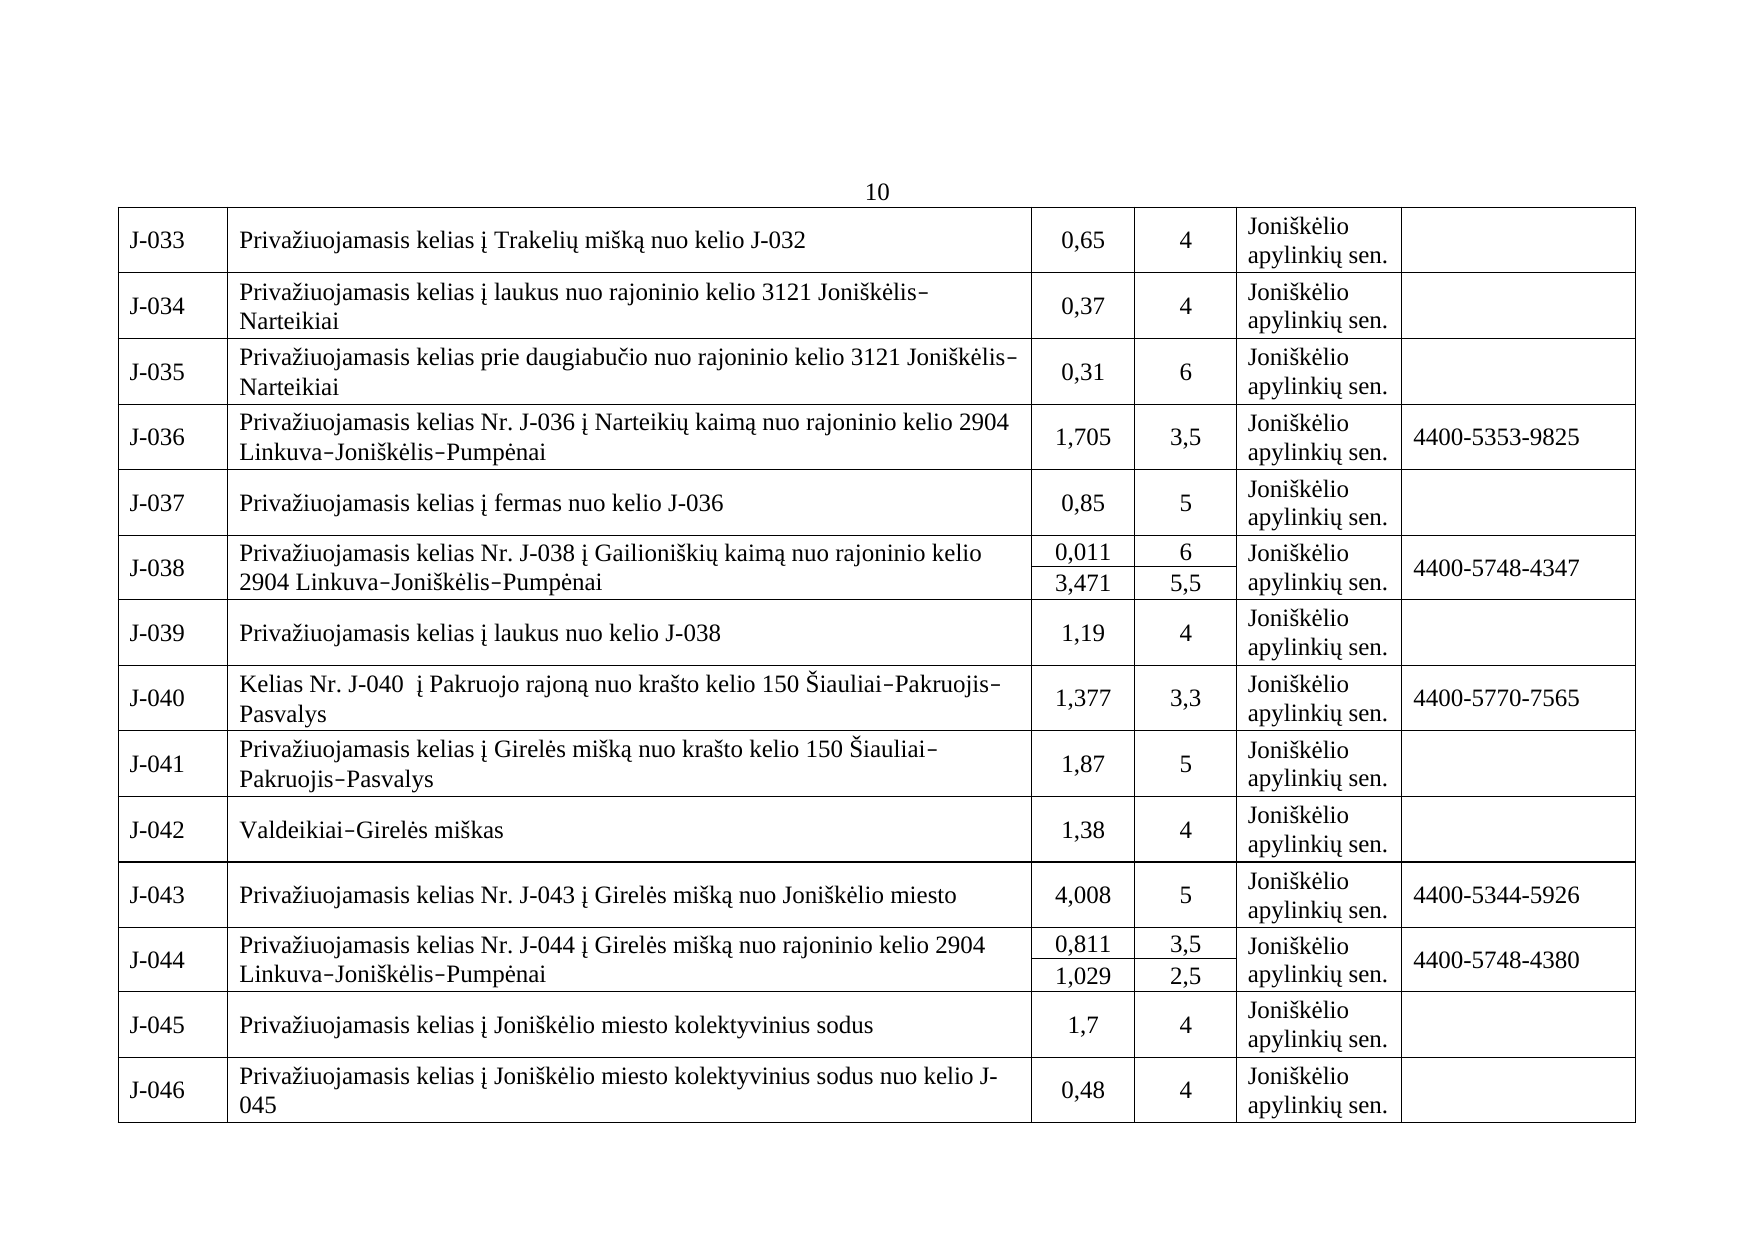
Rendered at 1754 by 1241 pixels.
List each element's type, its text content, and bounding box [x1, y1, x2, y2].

table_cell 4400-5748-4347 [1402, 536, 1635, 599]
table_cell 1,38 [1032, 797, 1134, 861]
table_cell 1,19 [1032, 600, 1134, 664]
table_cell 0,811 [1032, 928, 1134, 958]
table_cell [1402, 470, 1635, 535]
table_cell Privažiuojamasis kelias į laukus nuo kelio J-038 [228, 600, 1031, 664]
table_cell Joniškėlio apylinkių sen. [1237, 1058, 1401, 1122]
table_cell 4400-5748-4380 [1402, 928, 1635, 991]
table_cell Privažiuojamasis kelias į laukus nuo rajoninio kelio 3121 Joniškėlis–Narteikiai [228, 273, 1031, 338]
table_cell Joniškėlio apylinkių sen. [1237, 405, 1401, 469]
table_cell 4 [1135, 273, 1236, 338]
table_cell J-036 [119, 405, 227, 469]
table_cell 4 [1135, 1058, 1236, 1122]
table_cell 3,3 [1135, 666, 1236, 730]
table_cell 6 [1135, 536, 1236, 566]
table_cell Privažiuojamasis kelias Nr. J-044 į Girelės mišką nuo rajoninio kelio 2904 Linkuva–Joniškėlis–Pumpėnai [228, 928, 1031, 991]
table_cell [1402, 1058, 1635, 1122]
table_cell Joniškėlio apylinkių sen. [1237, 600, 1401, 664]
table_cell 3,5 [1135, 405, 1236, 469]
table_cell J-044 [119, 928, 227, 991]
table_cell J-035 [119, 339, 227, 403]
table_cell Joniškėlio apylinkių sen. [1237, 536, 1401, 599]
table_cell 0,48 [1032, 1058, 1134, 1122]
table_cell J-039 [119, 600, 227, 664]
table_cell Privažiuojamasis kelias prie daugiabučio nuo rajoninio kelio 3121 Joniškėlis–Narteikiai [228, 339, 1031, 403]
table_cell Privažiuojamasis kelias į Joniškėlio miesto kolektyvinius sodus [228, 992, 1031, 1057]
table_cell Joniškėlio apylinkių sen. [1237, 797, 1401, 861]
table_cell Joniškėlio apylinkių sen. [1237, 208, 1401, 272]
table_cell 4400-5353-9825 [1402, 405, 1635, 469]
table_cell 1,377 [1032, 666, 1134, 730]
table_cell Privažiuojamasis kelias į fermas nuo kelio J-036 [228, 470, 1031, 535]
table_cell 0,31 [1032, 339, 1134, 403]
table_cell 5,5 [1135, 567, 1236, 599]
table_cell 0,65 [1032, 208, 1134, 272]
table_cell 3,5 [1135, 928, 1236, 958]
table_cell 1,029 [1032, 959, 1134, 991]
table_cell 2,5 [1135, 959, 1236, 991]
table_cell J-038 [119, 536, 227, 599]
table_cell J-033 [119, 208, 227, 272]
table_cell Valdeikiai–Girelės miškas [228, 797, 1031, 861]
table_cell 4 [1135, 600, 1236, 664]
table_cell 1,705 [1032, 405, 1134, 469]
table_cell J-041 [119, 731, 227, 796]
table_cell Joniškėlio apylinkių sen. [1237, 992, 1401, 1057]
table_cell 4 [1135, 208, 1236, 272]
table_cell Joniškėlio apylinkių sen. [1237, 470, 1401, 535]
table_cell [1402, 339, 1635, 403]
table_cell 3,471 [1032, 567, 1134, 599]
table_cell J-045 [119, 992, 227, 1057]
table_cell 5 [1135, 470, 1236, 535]
table_cell J-034 [119, 273, 227, 338]
table_cell 0,011 [1032, 536, 1134, 566]
table_cell 0,37 [1032, 273, 1134, 338]
table_cell Privažiuojamasis kelias į Trakelių mišką nuo kelio J-032 [228, 208, 1031, 272]
table_cell Kelias Nr. J-040 į Pakruojo rajoną nuo krašto kelio 150 Šiauliai–Pakruojis–Pasvalys [228, 666, 1031, 730]
table_cell 4400-5344-5926 [1402, 863, 1635, 927]
table_cell Joniškėlio apylinkių sen. [1237, 863, 1401, 927]
table_cell Privažiuojamasis kelias į Girelės mišką nuo krašto kelio 150 Šiauliai–Pakruojis–Pasvalys [228, 731, 1031, 796]
table_cell 6 [1135, 339, 1236, 403]
table_cell J-043 [119, 863, 227, 927]
table_cell J-042 [119, 797, 227, 861]
table_cell [1402, 600, 1635, 664]
table_cell [1402, 273, 1635, 338]
table_cell 4,008 [1032, 863, 1134, 927]
table_cell 4 [1135, 797, 1236, 861]
table_cell [1402, 208, 1635, 272]
table_cell 4400-5770-7565 [1402, 666, 1635, 730]
table_cell J-040 [119, 666, 227, 730]
table_cell [1402, 731, 1635, 796]
table_cell Joniškėlio apylinkių sen. [1237, 273, 1401, 338]
table_cell [1402, 797, 1635, 861]
table_cell Privažiuojamasis kelias į Joniškėlio miesto kolektyvinius sodus nuo kelio J-045 [228, 1058, 1031, 1122]
table_cell Joniškėlio apylinkių sen. [1237, 928, 1401, 991]
table_cell 1,87 [1032, 731, 1134, 796]
table_cell 5 [1135, 731, 1236, 796]
table_cell Privažiuojamasis kelias Nr. J-036 į Narteikių kaimą nuo rajoninio kelio 2904 Linkuva–Joniškėlis–Pumpėnai [228, 405, 1031, 469]
table_cell 1,7 [1032, 992, 1134, 1057]
table_cell 0,85 [1032, 470, 1134, 535]
table_cell 4 [1135, 992, 1236, 1057]
table_cell Joniškėlio apylinkių sen. [1237, 339, 1401, 403]
table_cell Privažiuojamasis kelias Nr. J-043 į Girelės mišką nuo Joniškėlio miesto [228, 863, 1031, 927]
table_cell Privažiuojamasis kelias Nr. J-038 į Gailioniškių kaimą nuo rajoninio kelio 2904 Linkuva–Joniškėlis–Pumpėnai [228, 536, 1031, 599]
table_cell 5 [1135, 863, 1236, 927]
table_cell J-046 [119, 1058, 227, 1122]
table_cell Joniškėlio apylinkių sen. [1237, 731, 1401, 796]
table_cell [1402, 992, 1635, 1057]
table_cell Joniškėlio apylinkių sen. [1237, 666, 1401, 730]
table_cell J-037 [119, 470, 227, 535]
